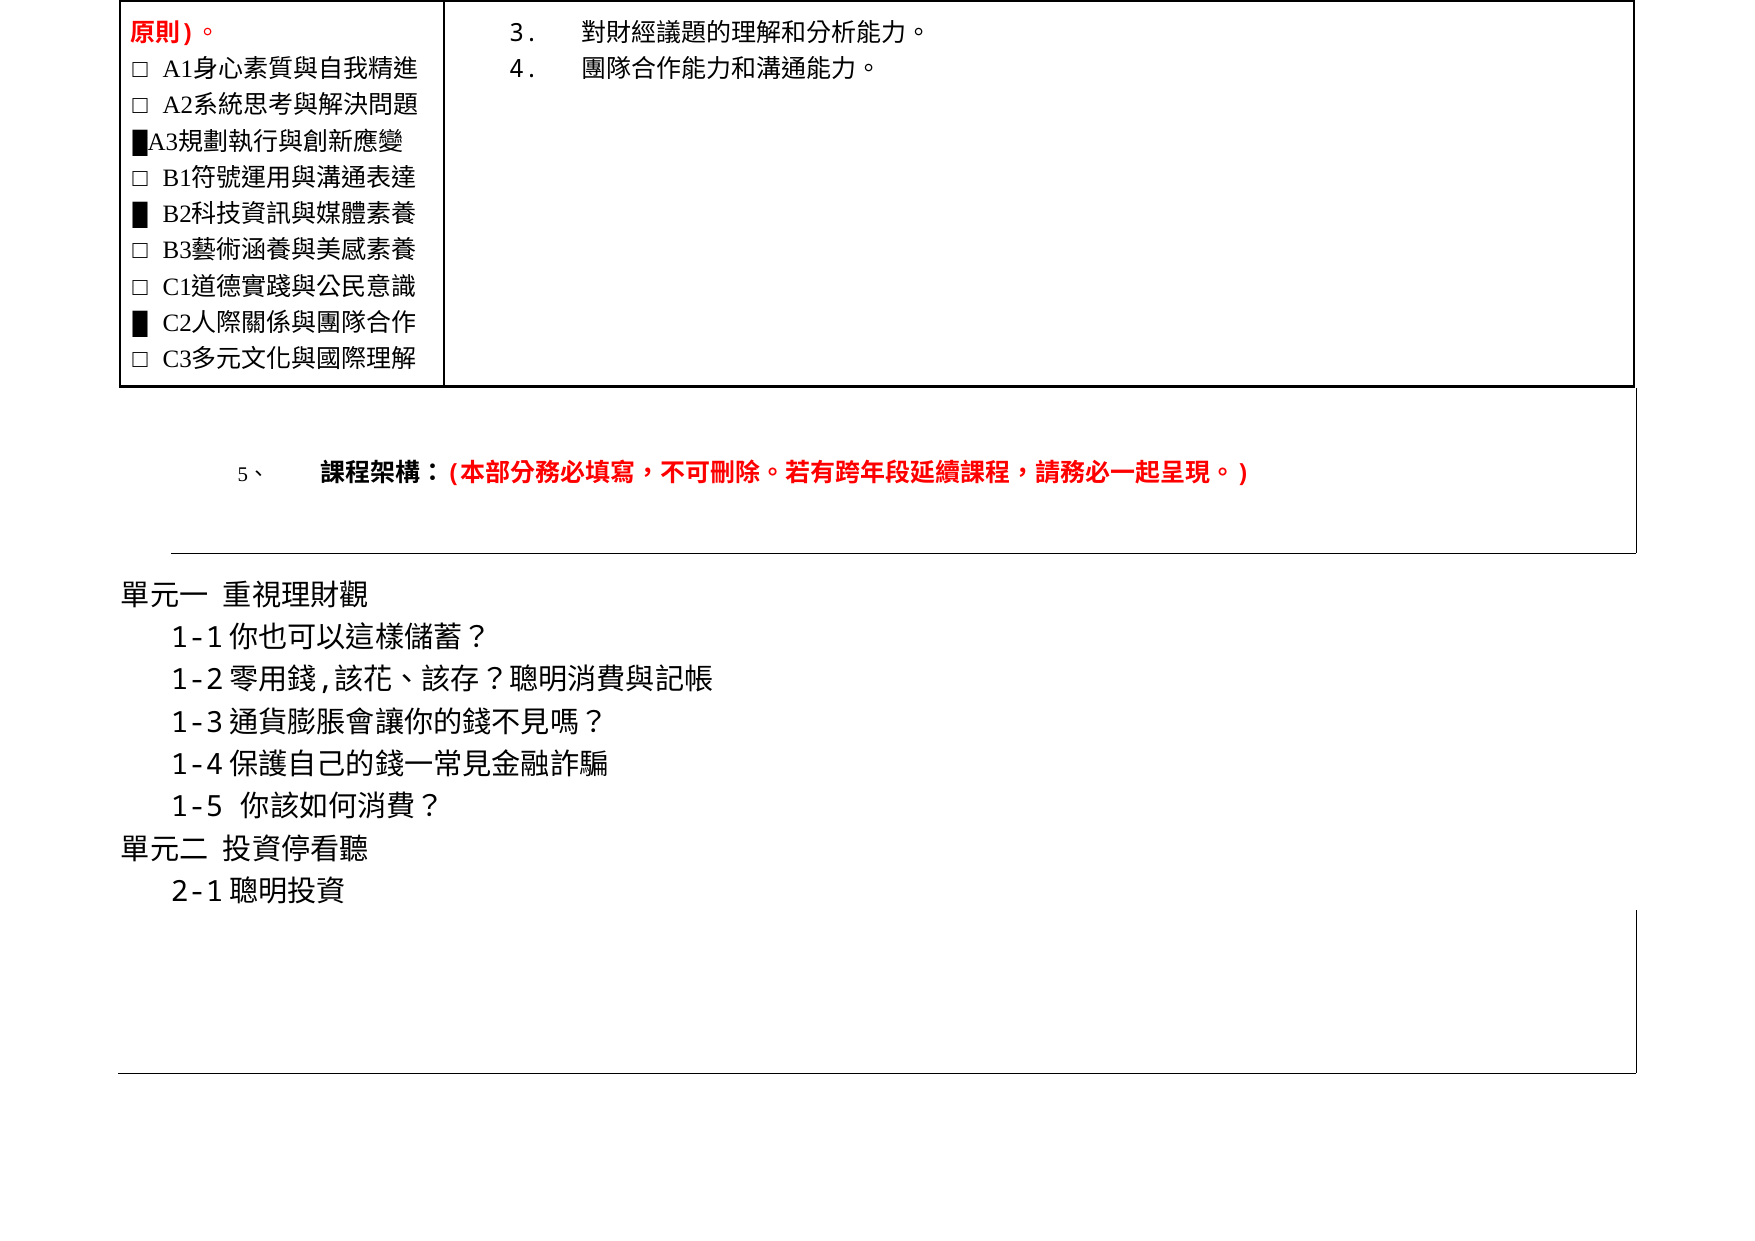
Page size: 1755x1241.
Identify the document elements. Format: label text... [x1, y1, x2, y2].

text 2-1聰明投資 [171, 868, 1636, 910]
table_cell 關注財經相關議題，提升其財經素養。 問題解決能力，透過探究、分析和評估財經問題，學習解決問題的思維模式。 對財經議題的理解和分析能力。 團隊合作能力和溝通能力。 [445, 2, 1633, 385]
text 1-1你也可以這樣儲蓄？ [171, 613, 1636, 656]
text 單元二 投資停看聽 [121, 825, 1636, 868]
text 1-3通貨膨脹會讓你的錢不見嗎？ [171, 698, 1636, 741]
table_cell 原則)。 □ A1身心素質與自我精進 □ A2系統思考與解決問題 ▇A3規劃執行與創新應變 □ B1符號運用與溝通表達 ▇ B2科技資訊與媒體素養 □ B3藝術涵養與美感素養 □ C1道德實踐與公民意識 ▇ C2人際關係與團隊合作 □ C3多元文化與國際理解 [121, 2, 443, 385]
text 1-4保護自己的錢一常見金融詐騙 [171, 741, 1636, 783]
text 1-5 你該如何消費？ [171, 783, 1636, 825]
text 單元一 重視理財觀 [121, 571, 1636, 613]
text 1-2零用錢,該花、該存？聰明消費與記帳 [171, 656, 1636, 698]
list 課程架構：(本部分務必填寫，不可刪除。若有跨年段延續課程，請務必一起呈現。) [171, 387, 1636, 553]
